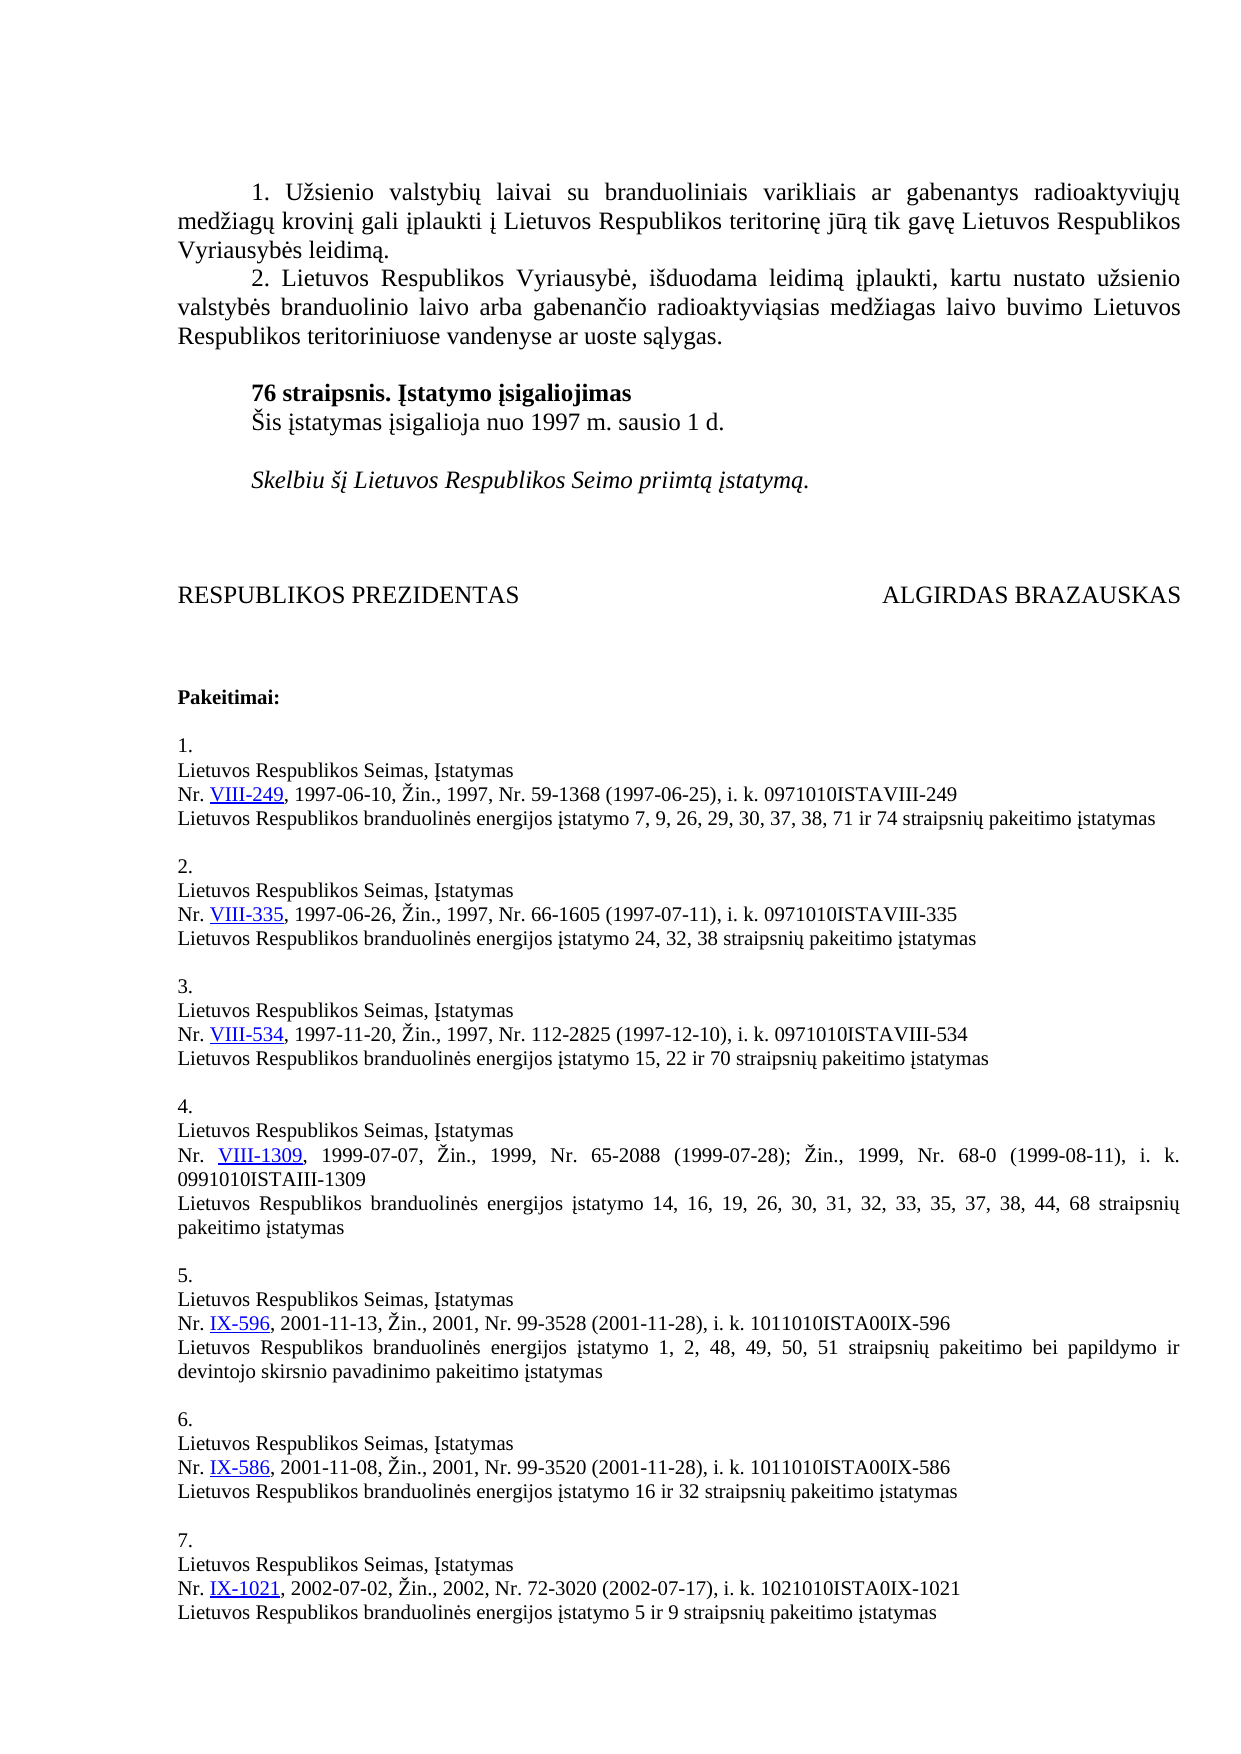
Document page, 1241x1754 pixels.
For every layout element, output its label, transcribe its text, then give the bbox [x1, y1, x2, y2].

text 2. [177, 854, 1181, 878]
text Lietuvos Respublikos branduolinės energijos įstatymo 16 ir 32 straipsnių pakeitimo įstatymas [177, 1479, 1181, 1503]
text Lietuvos Respublikos branduolinės energijos įstatymo 24, 32, 38 straipsnių pakeitimo įstatymas [177, 926, 1181, 950]
text Nr. VIII-335, 1997-06-26, Žin., 1997, Nr. 66-1605 (1997-07-11), i. k. 0971010ISTAVIII-335 [177, 902, 1181, 926]
text Nr. VIII-534, 1997-11-20, Žin., 1997, Nr. 112-2825 (1997-12-10), i. k. 0971010ISTAVIII-534 [177, 1022, 1181, 1046]
text Lietuvos Respublikos branduolinės energijos įstatymo 15, 22 ir 70 straipsnių pakeitimo įstatymas [177, 1046, 1181, 1070]
text 1. [177, 733, 1181, 757]
text Lietuvos Respublikos Seimas, Įstatymas [177, 1431, 1181, 1455]
text Lietuvos Respublikos branduolinės energijos įstatymo 5 ir 9 straipsnių pakeitimo įstatymas [177, 1600, 1181, 1624]
text Nr. IX-1021, 2002-07-02, Žin., 2002, Nr. 72-3020 (2002-07-17), i. k. 1021010ISTA0IX-1021 [177, 1576, 1181, 1600]
text Nr. IX-586, 2001-11-08, Žin., 2001, Nr. 99-3520 (2001-11-28), i. k. 1011010ISTA00IX-586 [177, 1455, 1181, 1479]
text Lietuvos Respublikos branduolinės energijos įstatymo 7, 9, 26, 29, 30, 37, 38, 71 ir 74 straipsnių pakeitimo įstatymas [177, 806, 1181, 830]
text RESPUBLIKOS PREZIDENTAS ALGIRDAS BRAZAUSKAS [177, 580, 1181, 608]
text Nr. VIII-249, 1997-06-10, Žin., 1997, Nr. 59-1368 (1997-06-25), i. k. 0971010ISTAVIII-249 [177, 782, 1181, 806]
text 1. Užsienio valstybių laivai su branduoliniais varikliais ar gabenantys radioaktyviųjų medžiagų krovinį gali įplaukti į Lietuvos Respublikos teritorinę jūrą tik gavę Lietuvos Respublikos Vyriausybės leidimą. [177, 177, 1181, 263]
text Nr. VIII-1309, 1999-07-07, Žin., 1999, Nr. 65-2088 (1999-07-28); Žin., 1999, Nr. 68-0 (1999-08-11), i. k. 0991010ISTAIII-1309 [177, 1142, 1181, 1191]
text Skelbiu šį Lietuvos Respublikos Seimo priimtą įstatymą. [177, 465, 1181, 493]
text 7. [177, 1527, 1181, 1552]
text Lietuvos Respublikos Seimas, Įstatymas [177, 878, 1181, 902]
text 5. [177, 1263, 1181, 1287]
text Pakeitimai: [177, 685, 1181, 709]
text Lietuvos Respublikos branduolinės energijos įstatymo 14, 16, 19, 26, 30, 31, 32, 33, 35, 37, 38, 44, 68 straipsnių pakeitimo įstatymas [177, 1191, 1181, 1239]
text Lietuvos Respublikos Seimas, Įstatymas [177, 757, 1181, 782]
text 76 straipsnis. Įstatymo įsigaliojimas [177, 378, 1181, 407]
text 6. [177, 1407, 1181, 1431]
text Lietuvos Respublikos Seimas, Įstatymas [177, 998, 1181, 1022]
text 4. [177, 1094, 1181, 1118]
text Nr. IX-596, 2001-11-13, Žin., 2001, Nr. 99-3528 (2001-11-28), i. k. 1011010ISTA00IX-596 [177, 1311, 1181, 1335]
text Lietuvos Respublikos Seimas, Įstatymas [177, 1287, 1181, 1311]
text 2. Lietuvos Respublikos Vyriausybė, išduodama leidimą įplaukti, kartu nustato užsienio valstybės branduolinio laivo arba gabenančio radioaktyviąsias medžiagas laivo buvimo Lietuvos Respublikos teritoriniuose vandenyse ar uoste sąlygas. [177, 263, 1181, 350]
text 3. [177, 974, 1181, 998]
text Lietuvos Respublikos branduolinės energijos įstatymo 1, 2, 48, 49, 50, 51 straipsnių pakeitimo bei papildymo ir devintojo skirsnio pavadinimo pakeitimo įstatymas [177, 1335, 1181, 1383]
text Lietuvos Respublikos Seimas, Įstatymas [177, 1118, 1181, 1142]
text Lietuvos Respublikos Seimas, Įstatymas [177, 1552, 1181, 1576]
text Šis įstatymas įsigalioja nuo 1997 m. sausio 1 d. [177, 407, 1181, 436]
